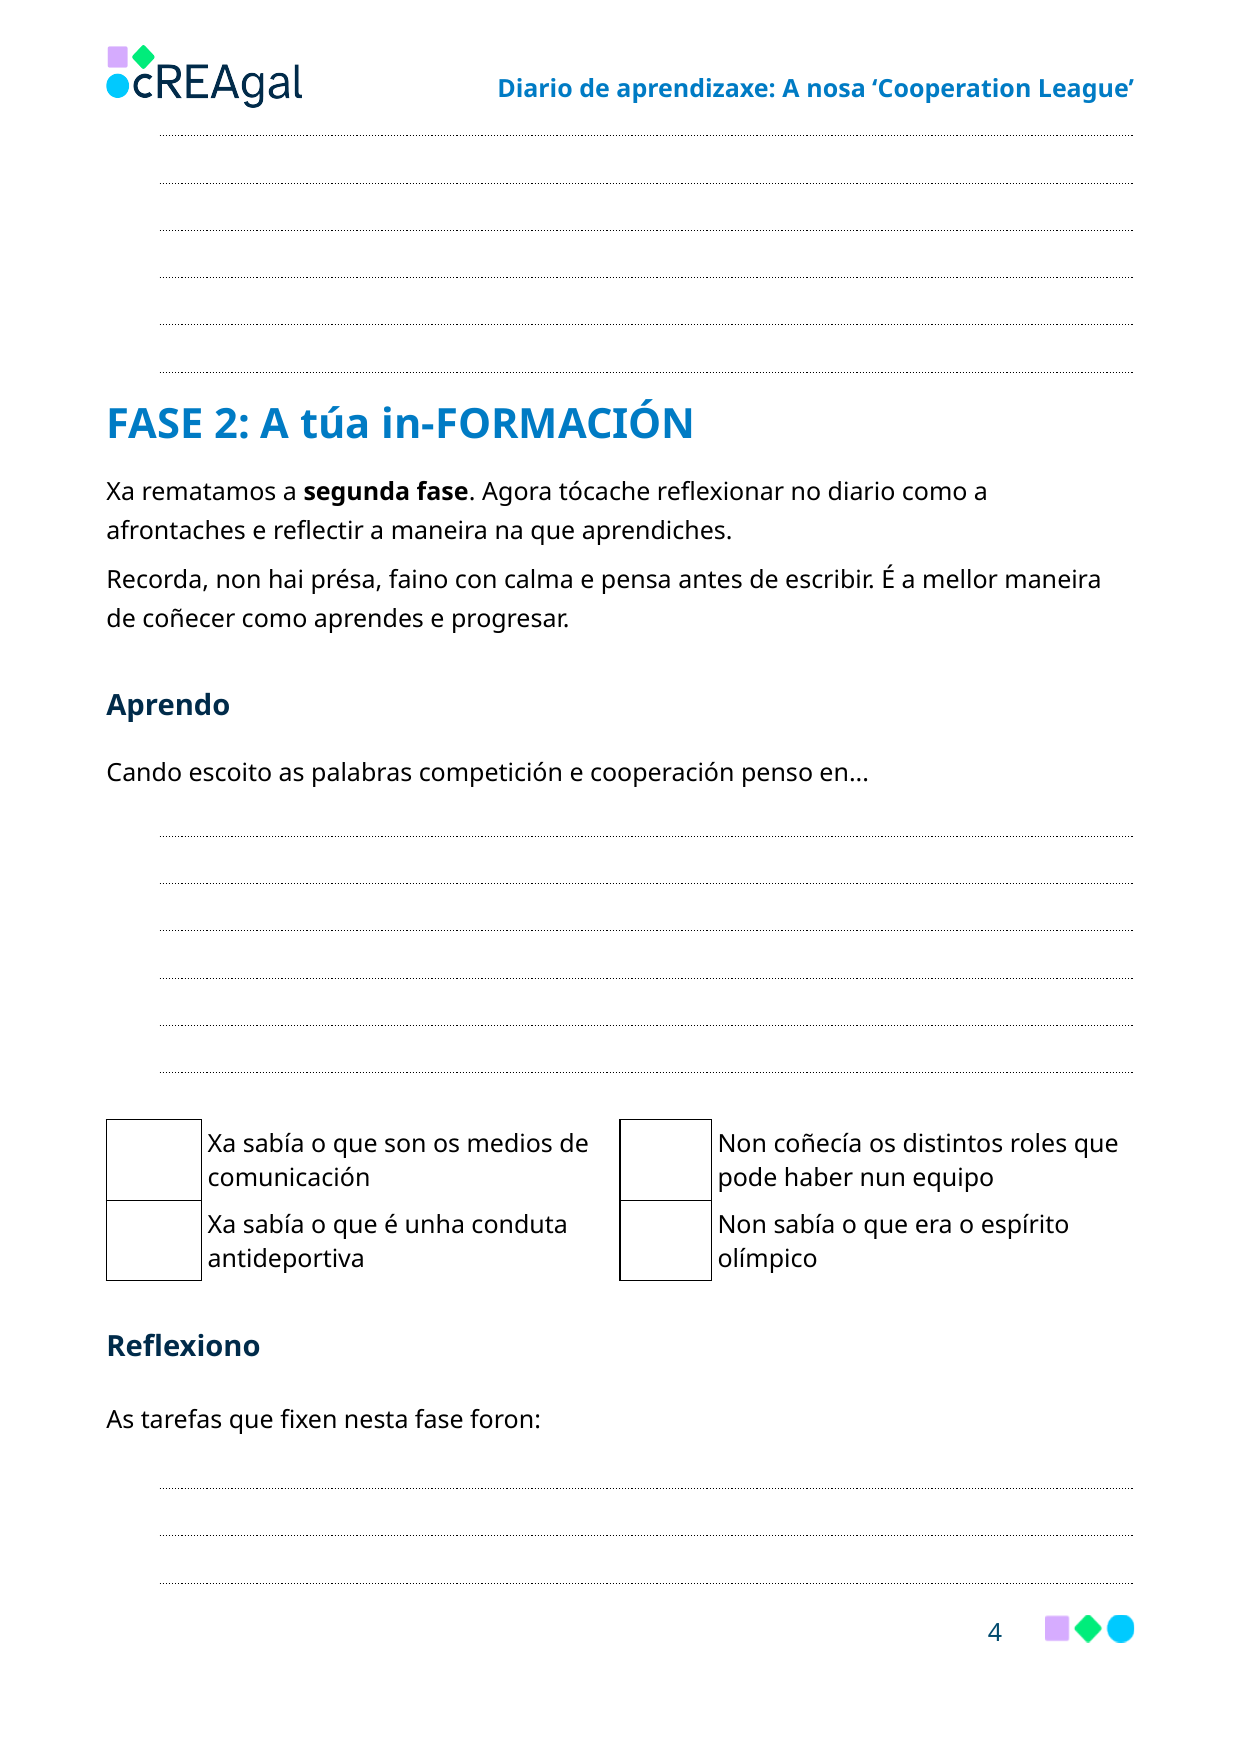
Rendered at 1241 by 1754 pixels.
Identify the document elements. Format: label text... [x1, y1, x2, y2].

table_cell [160, 978, 1134, 1025]
subtitle Reflexiono [106, 1326, 1134, 1365]
table_header [107, 1120, 201, 1200]
subtitle FASE 2: A túa in-FORMACIÓN [106, 393, 1134, 450]
text As tarefas que fixen nesta fase foron: [106, 1401, 1134, 1435]
text Cando escoito as palabras competición e cooperación penso en... [106, 754, 1134, 788]
table_cell [160, 836, 1134, 883]
table_cell [160, 230, 1134, 277]
table_cell [160, 135, 1134, 182]
picture [1045, 1615, 1118, 1643]
table_cell [160, 324, 1134, 372]
table_cell [160, 930, 1134, 978]
table_cell [621, 1201, 711, 1280]
table_cell [160, 1025, 1134, 1072]
table_header [160, 789, 1134, 836]
picture [106, 45, 302, 108]
table_cell [160, 883, 1134, 930]
table_header [621, 1120, 711, 1200]
picture [1128, 1615, 1135, 1625]
table_header [160, 1441, 1134, 1488]
picture [1124, 1631, 1135, 1643]
table_header Non coñecía os distintos roles que pode haber nun equipo [712, 1119, 1132, 1200]
table_cell Non sabía o que era o espírito olímpico [712, 1200, 1132, 1280]
text Recorda, non hai présa, faino con calma e pensa antes de escribir. É a mellor maneira de coñecer como aprendes e progresar. [106, 562, 1134, 635]
table_cell [160, 277, 1134, 324]
table_cell [107, 1201, 201, 1280]
table_cell [160, 1488, 1134, 1535]
table_cell [160, 183, 1134, 230]
table_header Xa sabía o que son os medios de comunicación [202, 1119, 619, 1200]
text Xa rematamos a segunda fase. Agora tócache reflexionar no diario como a afrontaches e reflectir a maneira na que aprendiches. [106, 473, 1134, 546]
table_cell Xa sabía o que é unha conduta antideportiva [202, 1200, 619, 1280]
table_cell [160, 1535, 1134, 1582]
subtitle Aprendo [106, 684, 1134, 724]
